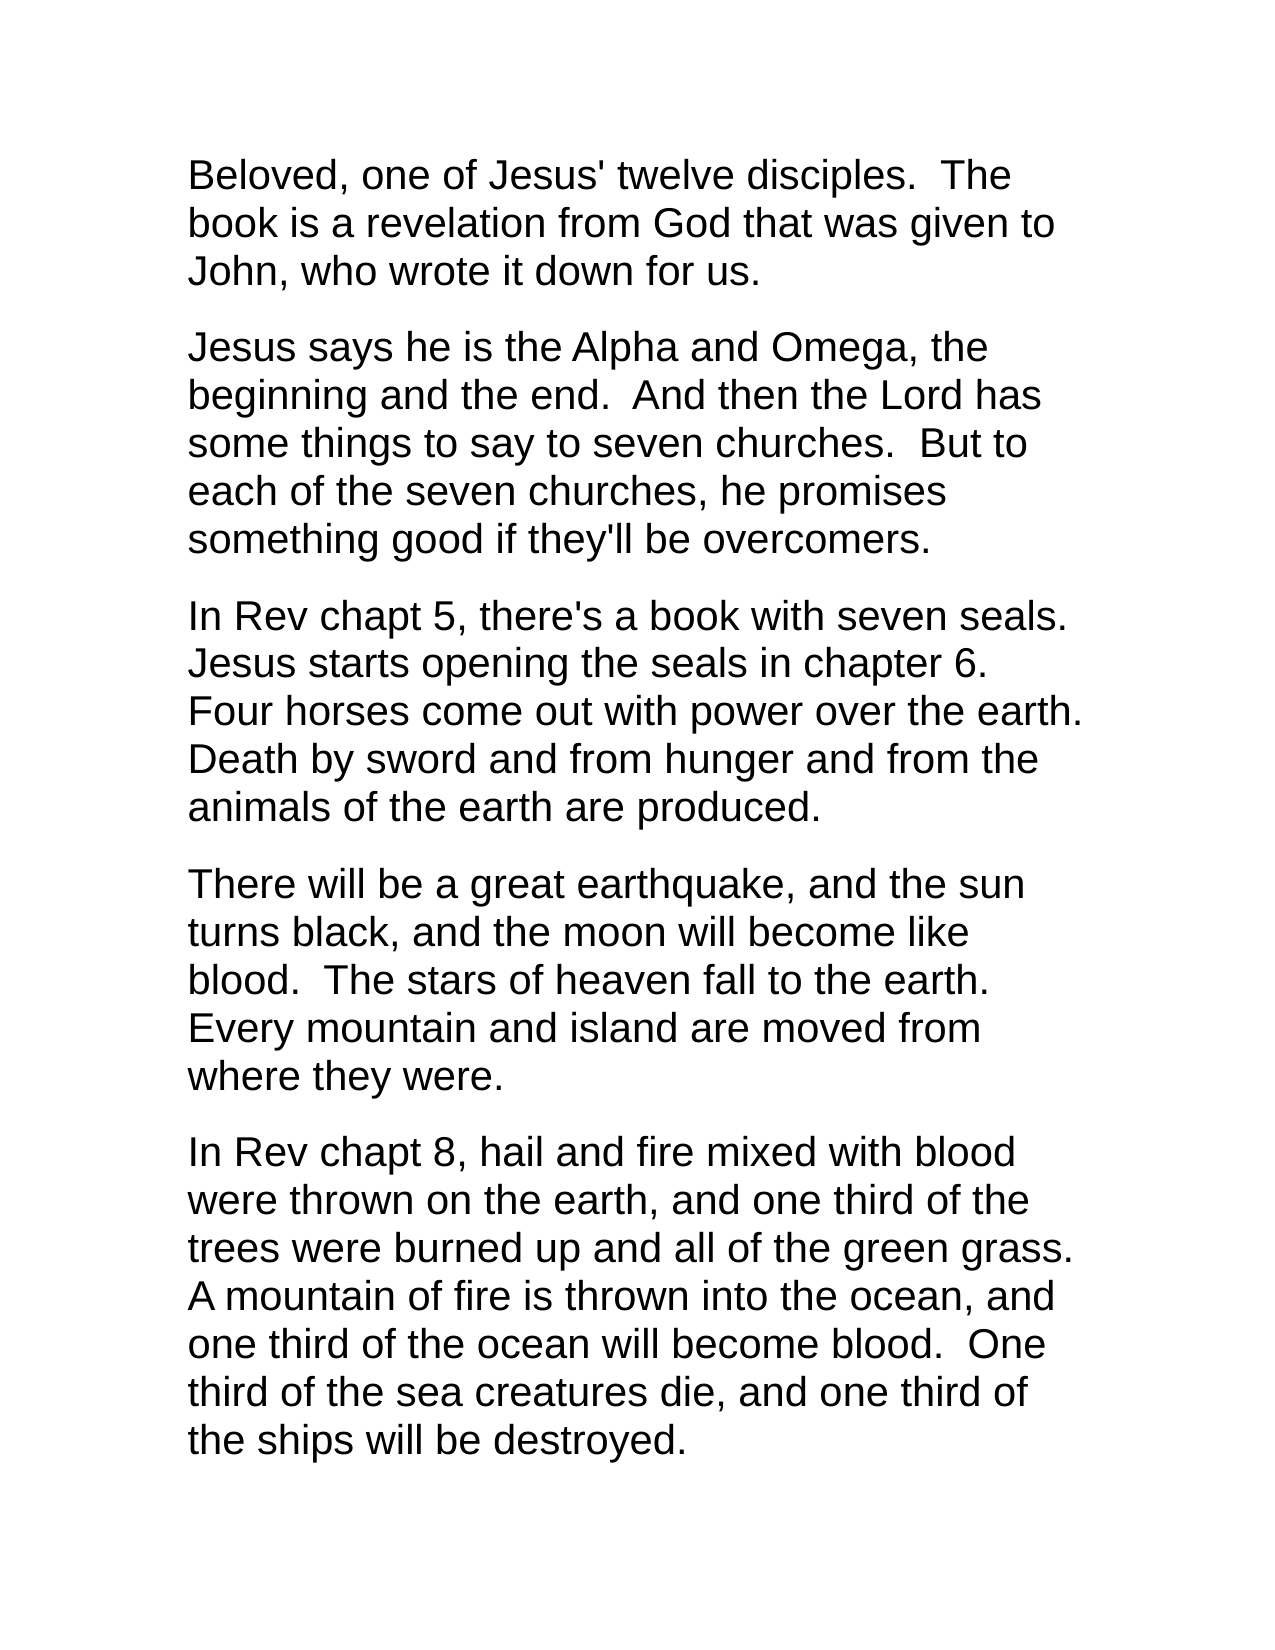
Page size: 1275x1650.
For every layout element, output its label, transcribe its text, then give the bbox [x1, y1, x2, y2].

text There will be a great earthquake, and the sun turns black, and the moon will become like blood. The stars of heaven fall to the earth. Every mountain and island are moved from where they were. [187, 859, 1087, 1099]
text In Rev chapt 8, hail and fire mixed with blood were thrown on the earth, and one third of the trees were burned up and all of the green grass. A mountain of fire is thrown into the ocean, and one third of the ocean will become blood. One third of the sea creatures die, and one third of the ships will be destroyed. [187, 1127, 1087, 1463]
text Beloved, one of Jesus' twelve disciples. The book is a revelation from God that was given to John, who wrote it down for us. [187, 150, 1087, 294]
text Jesus says he is the Alpha and Omega, the beginning and the end. And then the Lord has some things to say to seven churches. But to each of the seven churches, he promises something good if they'll be overcomers. [187, 322, 1087, 562]
text In Rev chapt 5, there's a book with seven seals. Jesus starts opening the seals in chapter 6. Four horses come out with power over the earth. Death by sword and from hunger and from the animals of the earth are produced. [187, 591, 1087, 830]
